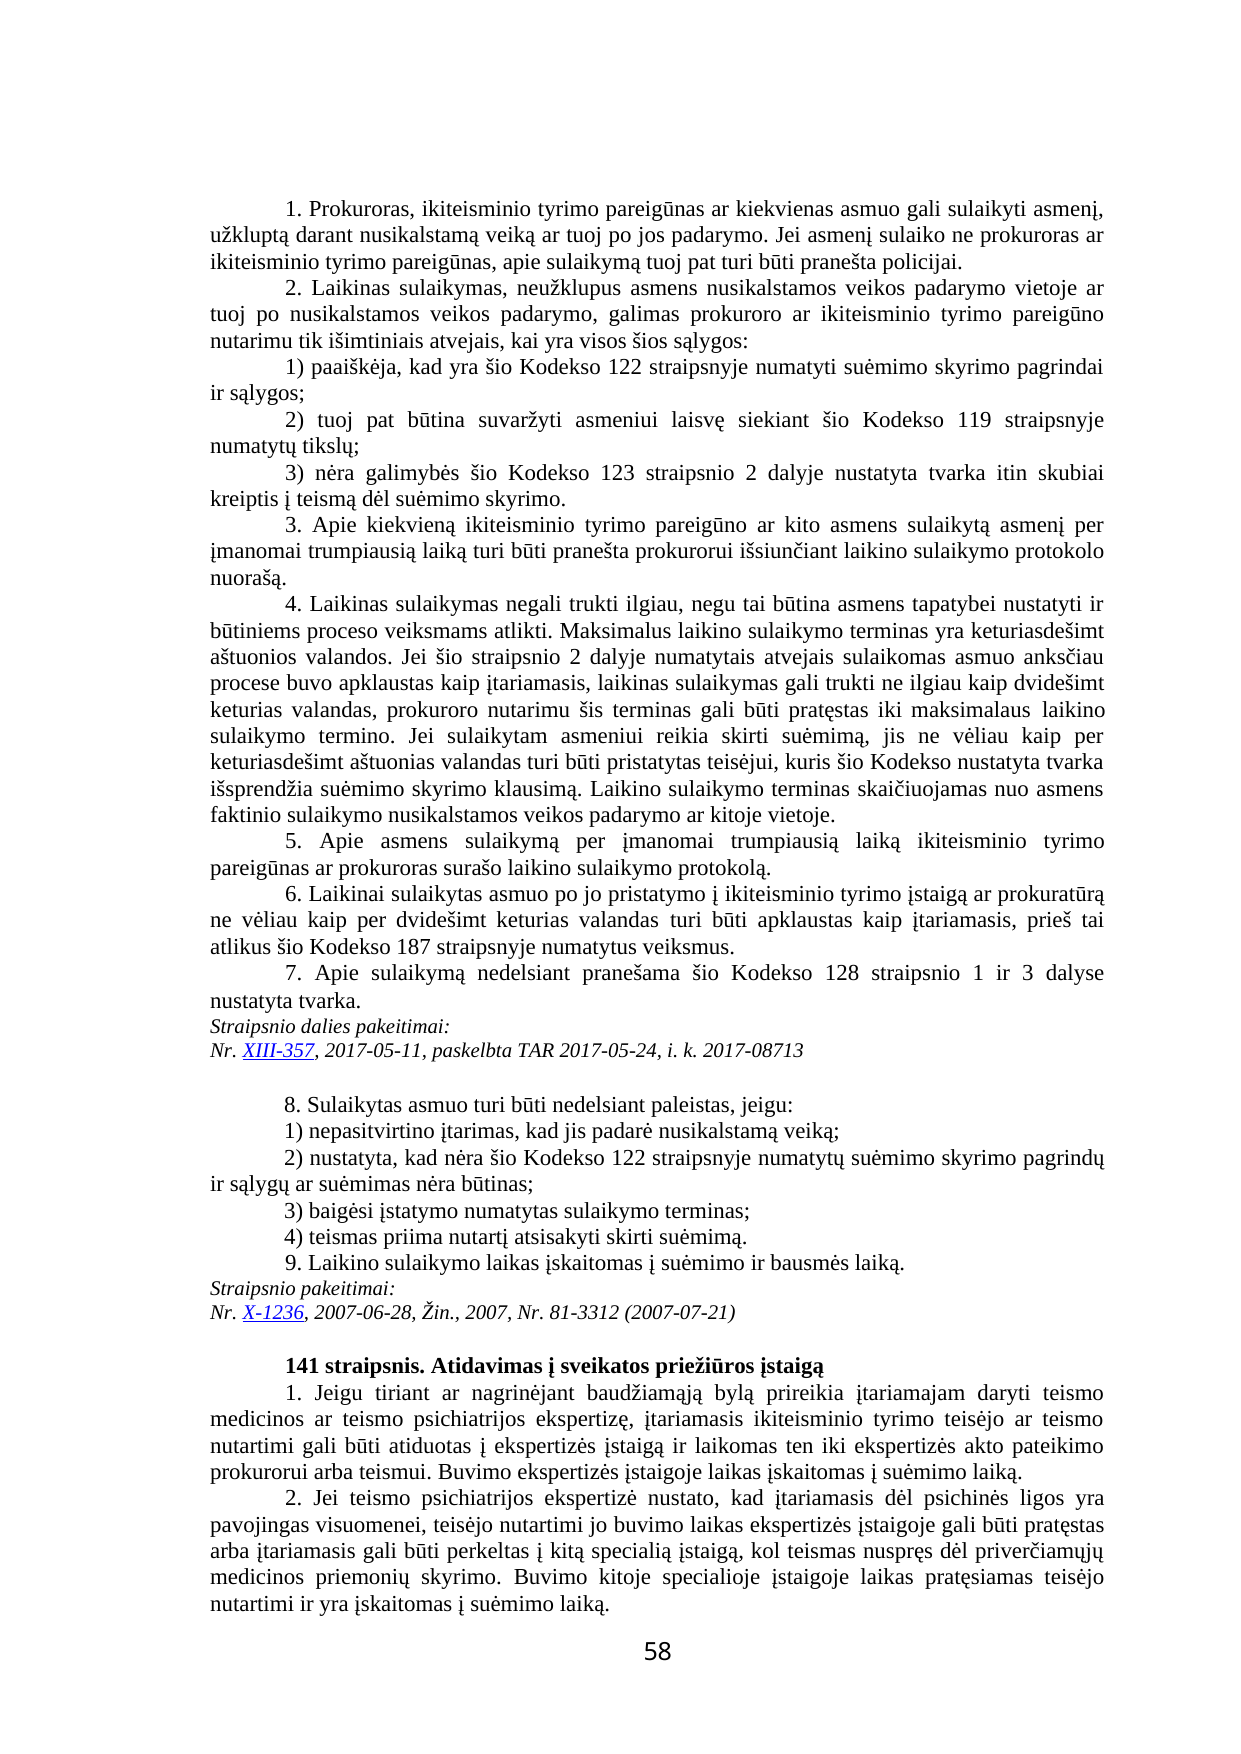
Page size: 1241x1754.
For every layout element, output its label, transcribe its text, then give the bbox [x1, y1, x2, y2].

text 2. Laikinas sulaikymas, neužklupus asmens nusikalstamos veikos padarymo vietoje ar tuoj po nusikalstamos veikos padarymo, galimas prokuroro ar ikiteisminio tyrimo pareigūno nutarimu tik išimtiniais atvejais, kai yra visos šios sąlygos: [210, 274, 1106, 353]
text 3) baigėsi įstatymo numatytas sulaikymo terminas; [210, 1197, 1106, 1223]
text 141 straipsnis. Atidavimas į sveikatos priežiūros įstaigą [210, 1353, 1106, 1379]
text Nr. X-1236, 2007-06-28, Žin., 2007, Nr. 81-3312 (2007-07-21) [210, 1300, 1106, 1324]
text 1. Prokuroras, ikiteisminio tyrimo pareigūnas ar kiekvienas asmuo gali sulaikyti asmenį, užkluptą darant nusikalstamą veiką ar tuoj po jos padarymo. Jei asmenį sulaiko ne prokuroras ar ikiteisminio tyrimo pareigūnas, apie sulaikymą tuoj pat turi būti pranešta policijai. [210, 195, 1106, 274]
text 8. Sulaikytas asmuo turi būti nedelsiant paleistas, jeigu: [210, 1091, 1106, 1118]
text 2) nustatyta, kad nėra šio Kodekso 122 straipsnyje numatytų suėmimo skyrimo pagrindų ir sąlygų ar suėmimas nėra būtinas; [210, 1144, 1106, 1197]
text Straipsnio pakeitimai: [210, 1276, 1106, 1300]
text 1. Jeigu tiriant ar nagrinėjant baudžiamąją bylą prireikia įtariamajam daryti teismo medicinos ar teismo psichiatrijos ekspertizę, įtariamasis ikiteisminio tyrimo teisėjo ar teismo nutartimi gali būti atiduotas į ekspertizės įstaigą ir laikomas ten iki ekspertizės akto pateikimo prokurorui arba teismui. Buvimo ekspertizės įstaigoje laikas įskaitomas į suėmimo laiką. [210, 1379, 1106, 1484]
text 5. Apie asmens sulaikymą per įmanomai trumpiausią laiką ikiteisminio tyrimo pareigūnas ar prokuroras surašo laikino sulaikymo protokolą. [210, 827, 1106, 880]
text Straipsnio dalies pakeitimai: [210, 1014, 1106, 1038]
text 3) nėra galimybės šio Kodekso 123 straipsnio 2 dalyje nustatyta tvarka itin skubiai kreiptis į teismą dėl suėmimo skyrimo. [210, 458, 1106, 511]
text 7. Apie sulaikymą nedelsiant pranešama šio Kodekso 128 straipsnio 1 ir 3 dalyse nustatyta tvarka. [210, 959, 1106, 1014]
text 9. Laikino sulaikymo laikas įskaitomas į suėmimo ir bausmės laiką. [210, 1249, 1106, 1276]
text 6. Laikinai sulaikytas asmuo po jo pristatymo į ikiteisminio tyrimo įstaigą ar prokuratūrą ne vėliau kaip per dvidešimt keturias valandas turi būti apklaustas kaip įtariamasis, prieš tai atlikus šio Kodekso 187 straipsnyje numatytus veiksmus. [210, 880, 1106, 959]
text Nr. XIII-357, 2017-05-11, paskelbta TAR 2017-05-24, i. k. 2017-08713 [210, 1038, 1106, 1062]
text 4. Laikinas sulaikymas negali trukti ilgiau, negu tai būtina asmens tapatybei nustatyti ir būtiniems proceso veiksmams atlikti. Maksimalus laikino sulaikymo terminas yra keturiasdešimt aštuonios valandos. Jei šio straipsnio 2 dalyje numatytais atvejais sulaikomas asmuo anksčiau procese buvo apklaustas kaip įtariamasis, laikinas sulaikymas gali trukti ne ilgiau kaip dvidešimt keturias valandas, prokuroro nutarimu šis terminas gali būti pratęstas iki maksimalaus laikino sulaikymo termino. Jei sulaikytam asmeniui reikia skirti suėmimą, jis ne vėliau kaip per keturiasdešimt aštuonias valandas turi būti pristatytas teisėjui, kuris šio Kodekso nustatyta tvarka išsprendžia suėmimo skyrimo klausimą. Laikino sulaikymo terminas skaičiuojamas nuo asmens faktinio sulaikymo nusikalstamos veikos padarymo ar kitoje vietoje. [210, 590, 1106, 827]
text 3. Apie kiekvieną ikiteisminio tyrimo pareigūno ar kito asmens sulaikytą asmenį per įmanomai trumpiausią laiką turi būti pranešta prokurorui išsiunčiant laikino sulaikymo protokolo nuorašą. [210, 511, 1106, 590]
text 2) tuoj pat būtina suvaržyti asmeniui laisvę siekiant šio Kodekso 119 straipsnyje numatytų tikslų; [210, 406, 1106, 458]
text 1) nepasitvirtino įtarimas, kad jis padarė nusikalstamą veiką; [210, 1118, 1106, 1144]
text 1) paaiškėja, kad yra šio Kodekso 122 straipsnyje numatyti suėmimo skyrimo pagrindai ir sąlygos; [210, 353, 1106, 406]
text 2. Jei teismo psichiatrijos ekspertizė nustato, kad įtariamasis dėl psichinės ligos yra pavojingas visuomenei, teisėjo nutartimi jo buvimo laikas ekspertizės įstaigoje gali būti pratęstas arba įtariamasis gali būti perkeltas į kitą specialią įstaigą, kol teismas nuspręs dėl priverčiamųjų medicinos priemonių skyrimo. Buvimo kitoje specialioje įstaigoje laikas pratęsiamas teisėjo nutartimi ir yra įskaitomas į suėmimo laiką. [210, 1484, 1106, 1616]
text 4) teismas priima nutartį atsisakyti skirti suėmimą. [210, 1223, 1106, 1249]
